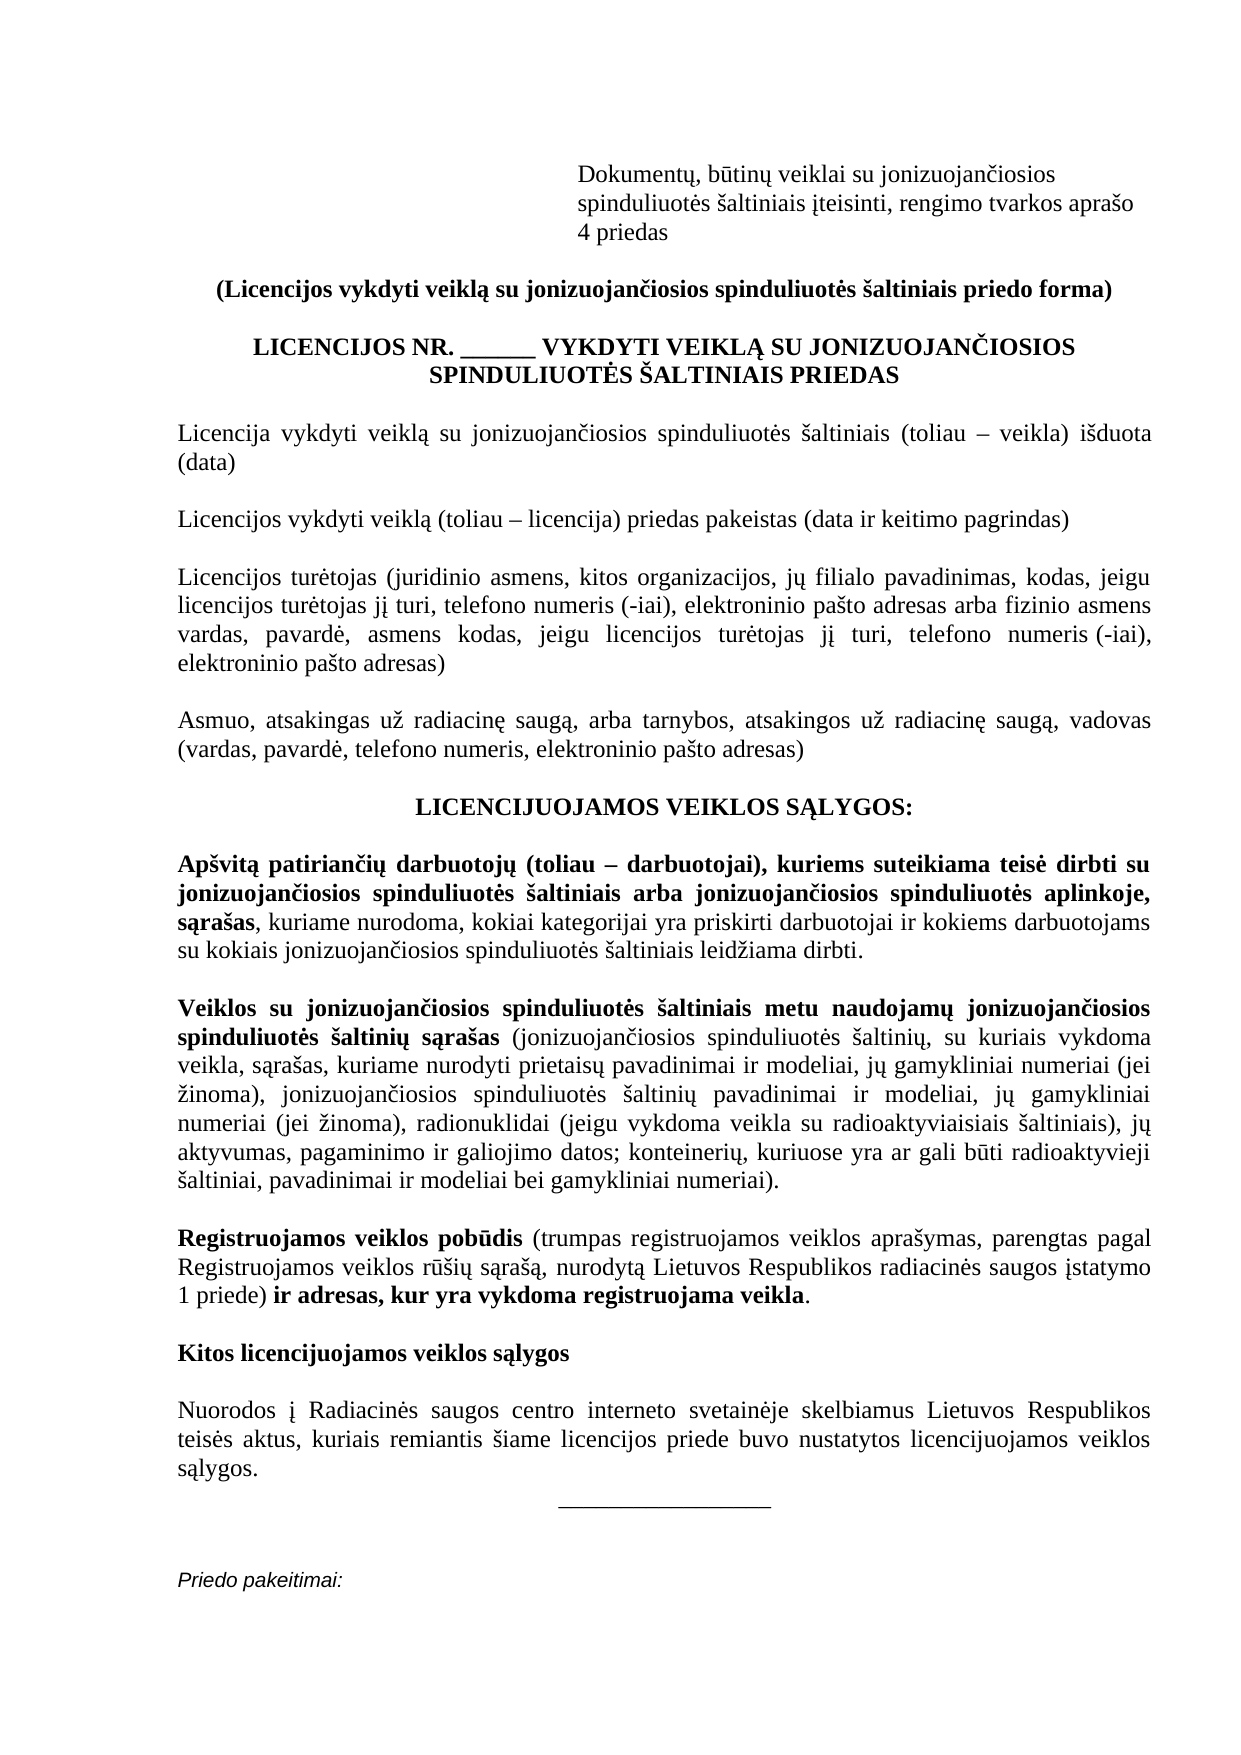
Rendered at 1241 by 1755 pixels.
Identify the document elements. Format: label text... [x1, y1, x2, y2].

subtitle LICENCIJOS NR. ______ VYKDYTI VEIKLĄ SU JONIZUOJANČIOSIOS SPINDULIUOTĖS ŠALTINIAIS PRIEDAS [177, 332, 1152, 389]
text LICENCIJUOJAMOS VEIKLOS SĄLYGOS: [177, 792, 1152, 821]
text Licencijos vykdyti veiklą (toliau – licencija) priedas pakeistas (data ir keitimo pagrindas) [177, 504, 1152, 533]
text Licencija vykdyti veiklą su jonizuojančiosios spinduliuotės šaltiniais (toliau – veikla) išduota (data) [177, 418, 1152, 476]
text Kitos licencijuojamos veiklos sąlygos [177, 1338, 1152, 1367]
text Priedo pakeitimai: [177, 1567, 1152, 1591]
text Nuorodos į Radiacinės saugos centro interneto svetainėje skelbiamus Lietuvos Respublikos teisės aktus, kuriais remiantis šiame licencijos priede buvo nustatytos licencijuojamos veiklos sąlygos. [177, 1396, 1152, 1482]
text Veiklos su jonizuojančiosios spinduliuotės šaltiniais metu naudojamų jonizuojančiosios spinduliuotės šaltinių sąrašas (jonizuojančiosios spinduliuotės šaltinių, su kuriais vykdoma veikla, sąrašas, kuriame nurodyti prietaisų pavadinimai ir modeliai, jų gamykliniai numeriai (jei žinoma), jonizuojančiosios spinduliuotės šaltinių pavadinimai ir modeliai, jų gamykliniai numeriai (jei žinoma), radionuklidai (jeigu vykdoma veikla su radioaktyviaisiais šaltiniais), jų aktyvumas, pagaminimo ir galiojimo datos; konteinerių, kuriuose yra ar gali būti radioaktyvieji šaltiniai, pavadinimai ir modeliai bei gamykliniai numeriai). [177, 993, 1152, 1194]
text Registruojamos veiklos pobūdis (trumpas registruojamos veiklos aprašymas, parengtas pagal Registruojamos veiklos rūšių sąrašą, nurodytą Lietuvos Respublikos radiacinės saugos įstatymo 1 priede) ir adresas, kur yra vykdoma registruojama veikla. [177, 1223, 1152, 1309]
text _________________ [177, 1482, 1152, 1511]
text Licencijos turėtojas (juridinio asmens, kitos organizacijos, jų filialo pavadinimas, kodas, jeigu licencijos turėtojas jį turi, telefono numeris (-iai), elektroninio pašto adresas arba fizinio asmens vardas, pavardė, asmens kodas, jeigu licencijos turėtojas jį turi, telefono numeris (-iai), elektroninio pašto adresas) [177, 562, 1152, 677]
text spinduliuotės šaltiniais įteisinti, rengimo tvarkos aprašo [577, 188, 1152, 217]
subtitle (Licencijos vykdyti veiklą su jonizuojančiosios spinduliuotės šaltiniais priedo forma) [177, 274, 1152, 303]
text Apšvitą patiriančių darbuotojų (toliau – darbuotojai), kuriems suteikiama teisė dirbti su jonizuojančiosios spinduliuotės šaltiniais arba jonizuojančiosios spinduliuotės aplinkoje, sąrašas, kuriame nurodoma, kokiai kategorijai yra priskirti darbuotojai ir kokiems darbuotojams su kokiais jonizuojančiosios spinduliuotės šaltiniais leidžiama dirbti. [177, 849, 1152, 964]
text 4 priedas [577, 217, 1152, 246]
text asmuo, atsakingas už radiacinę saugą, arba tarnybos, atsakingos už radiacinę saugą, vadovas (vardas, pavardė, telefono numeris, elektroninio pašto adresas) [177, 706, 1152, 763]
text Dokumentų, būtinų veiklai su jonizuojančiosios [577, 159, 1152, 188]
